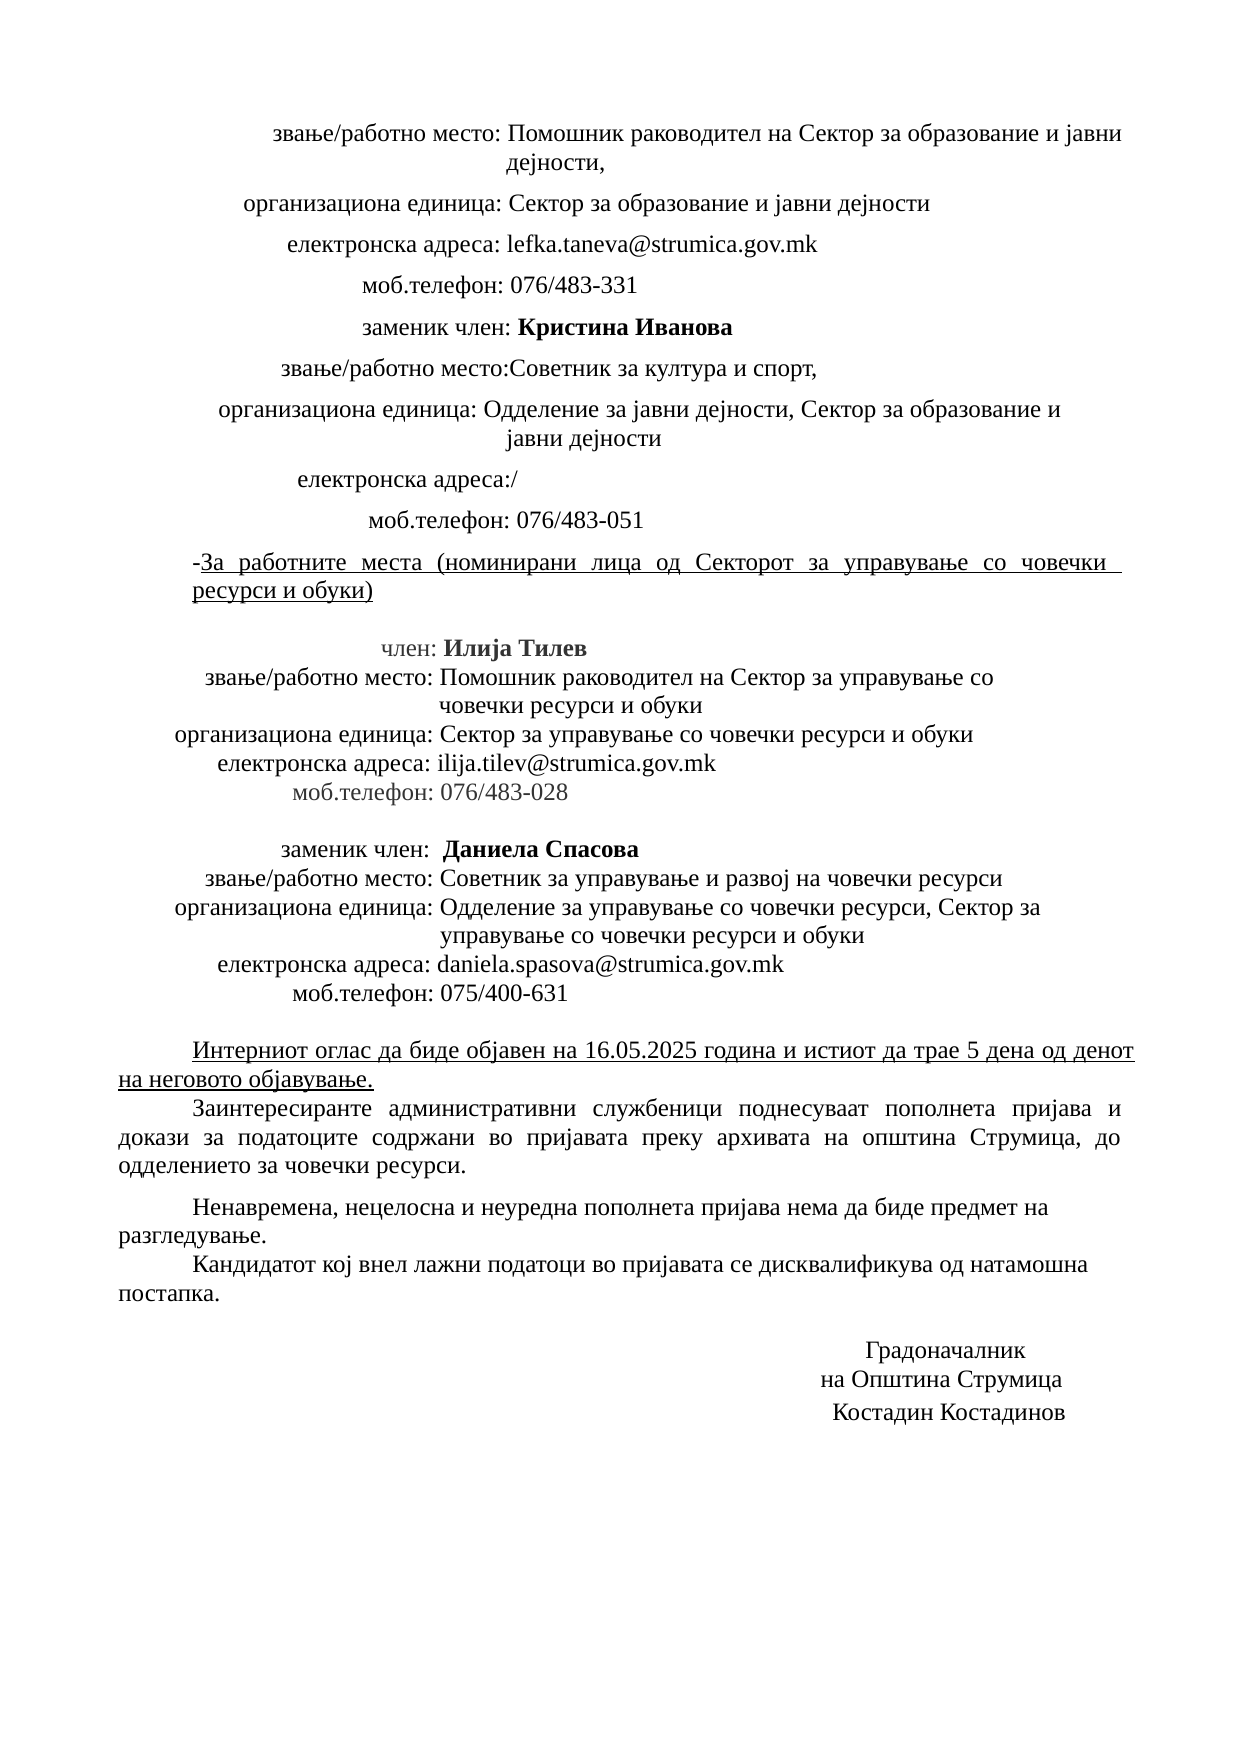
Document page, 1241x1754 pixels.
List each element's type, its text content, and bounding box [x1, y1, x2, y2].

text организациона единица: Одделение за управување со човечки ресурси, Сектор за управување со човечки ресурси и обуки [118, 892, 1122, 949]
text Градоначалник на Општина Струмица [118, 1336, 1122, 1393]
text Костадин Костадинов [118, 1393, 1122, 1427]
text Заинтересиранте административни службеници поднесуваат пополнета пријава и докази за податоците содржани во пријавата преку архивата на општина Струмица, до одделението за човечки ресурси. [118, 1093, 1122, 1179]
text заменик член: Кристина Иванова [118, 312, 1122, 341]
text член: Илија Тилев [118, 633, 1122, 662]
text организациона единица: Сектор за образование и јавни дејности [118, 188, 1122, 217]
text моб.телефон: 075/400-631 [118, 978, 1135, 1007]
text заменик член: Даниела Спасова [118, 834, 1122, 863]
text електронска адреса: lefka.taneva@strumica.gov.mk [118, 229, 1122, 258]
text организациона единица: Сектор за управување со човечки ресурси и обуки [118, 719, 1122, 748]
text -За работните места (номинирани лица од Секторот за управување со човечки ресурси и обуки) [118, 547, 1122, 604]
text Интерниот оглас да биде објавен на 16.05.2025 година и истиот да трае 5 дена од денот на неговото објавување. [118, 1036, 1135, 1093]
text звање/работно место:Советник за култура и спорт, [118, 353, 1122, 382]
text Ненавремена, нецелосна и неуредна пополнета пријава нема да биде предмет на разгледување. [118, 1192, 1122, 1249]
text електронска адреса: ilija.tilev@strumica.gov.mk [118, 748, 1122, 777]
text електронска адреса:/ [118, 464, 1122, 493]
text звање/работно место: Помошник раководител на Сектор за образование и јавни дејности, [118, 118, 1122, 176]
text звање/работно место: Помошник раководител на Сектор за управување со човечки ресурси и обуки [118, 662, 1122, 719]
text моб.телефон: 076/483-028 [118, 777, 1122, 806]
text Кандидатот кој внел лажни податоци во пријавата се дисквалификува од натамошна постапка. [118, 1249, 1122, 1307]
text електронска адреса: daniela.spasova@strumica.gov.mk [118, 949, 1122, 978]
text моб.телефон: 076/483-331 [118, 271, 1122, 299]
text организациона единица: Одделение за јавни дејности, Сектор за образование и јавни дејности [118, 394, 1122, 452]
text звање/работно место: Советник за управување и развој на човечки ресурси [118, 863, 1122, 892]
text моб.телефон: 076/483-051 [118, 506, 1122, 534]
